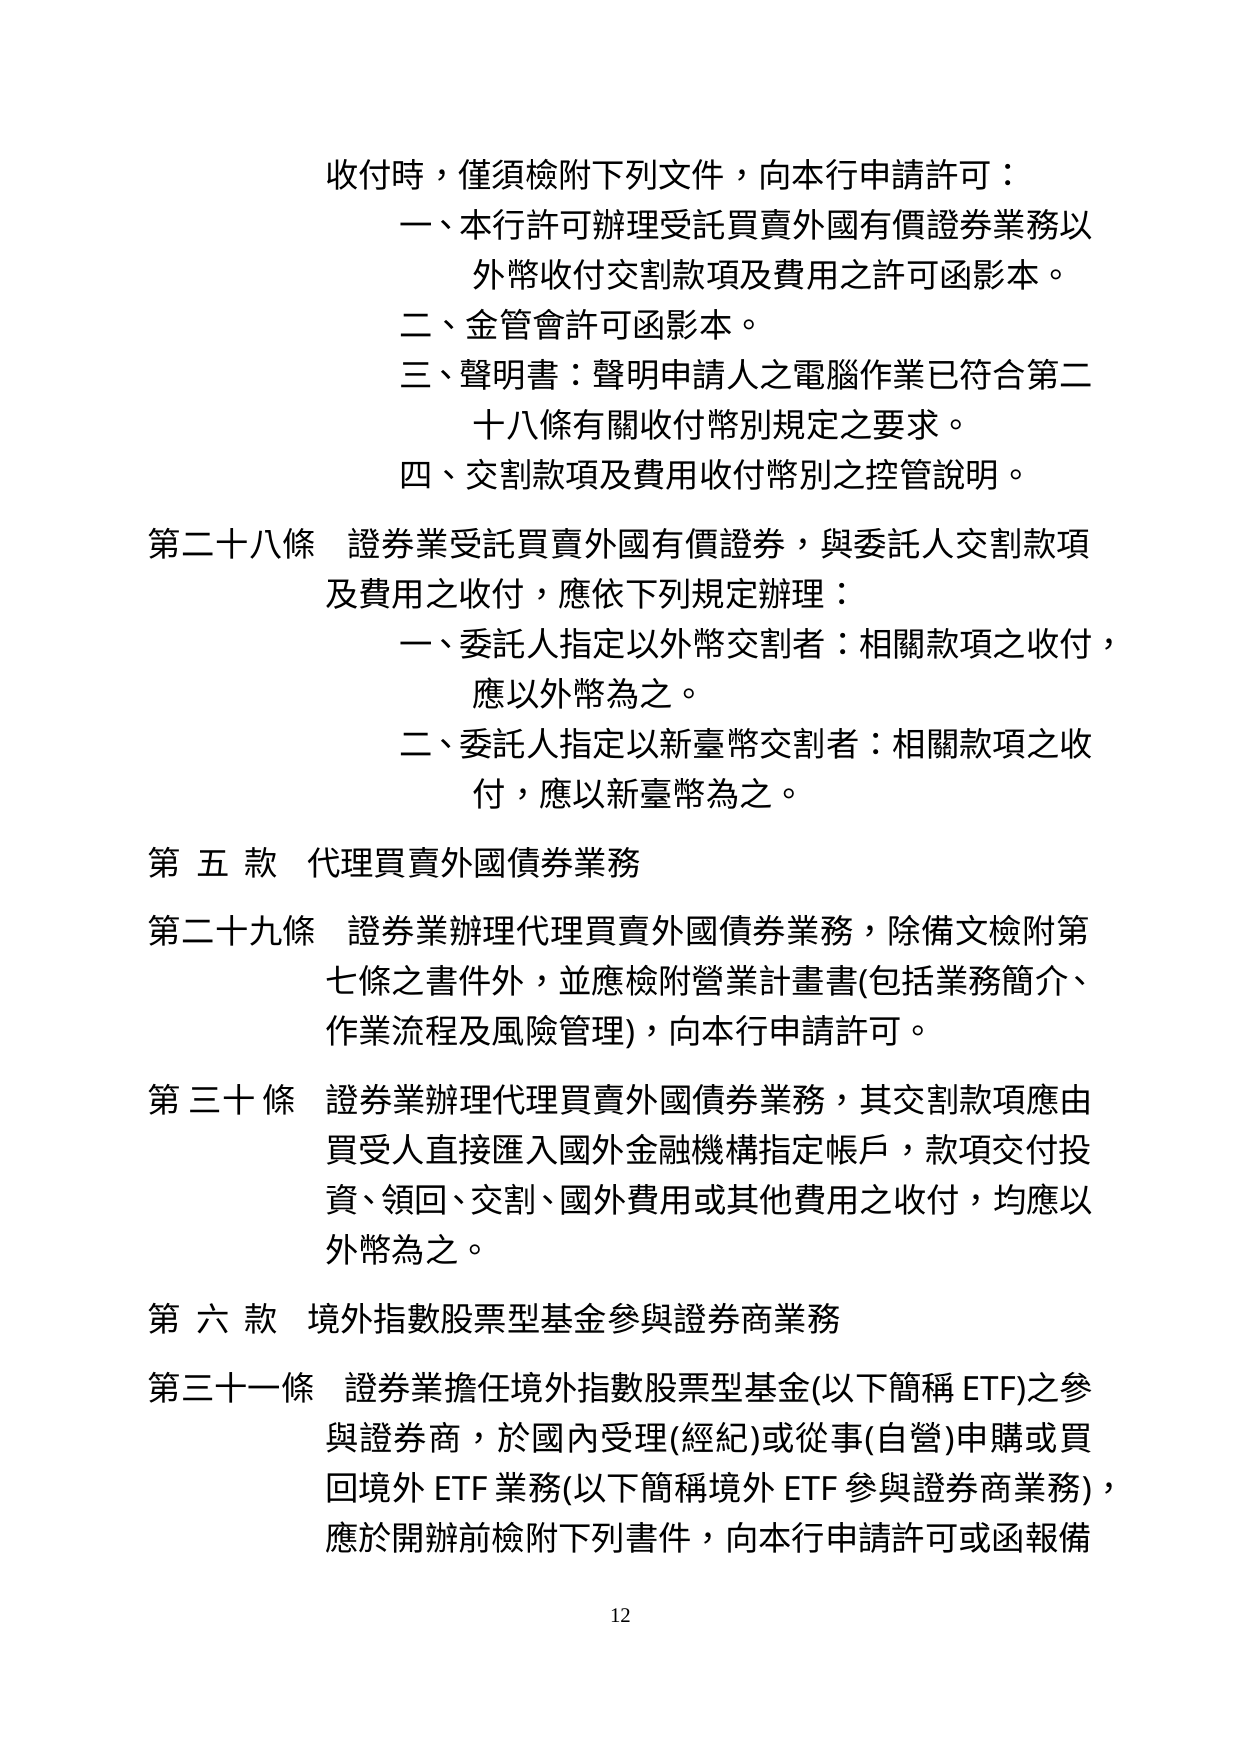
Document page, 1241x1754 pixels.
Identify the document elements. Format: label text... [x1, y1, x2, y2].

text 一、委託人指定以外幣交割者：相關款項之收付，應以外幣為之。 [399, 616, 1092, 716]
text 第二十九條 證券業辦理代理買賣外國債券業務，除備文檢附第七條之書件外，並應檢附營業計畫書(包括業務簡介、作業流程及風險管理)，向本行申請許可。 [148, 904, 1092, 1054]
text 二、委託人指定以新臺幣交割者：相關款項之收付，應以新臺幣為之。 [399, 716, 1092, 816]
text 第 三十 條 證券業辦理代理買賣外國債券業務，其交割款項應由買受人直接匯入國外金融機構指定帳戶，款項交付投資、領回、交割、國外費用或其他費用之收付，均應以外幣為之。 [148, 1073, 1092, 1273]
text 第二十八條 證券業受託買賣外國有價證券，與委託人交割款項及費用之收付，應依下列規定辦理： [148, 516, 1092, 616]
text 二、金管會許可函影本。 [399, 298, 1092, 348]
text 三、聲明書：聲明申請人之電腦作業已符合第二十八條有關收付幣別規定之要求。 [399, 348, 1092, 448]
text 第 五 款 代理買賣外國債券業務 [148, 835, 1092, 885]
text 第三十一條 證券業擔任境外指數股票型基金(以下簡稱ETF)之參與證券商，於國內受理(經紀)或從事(自營)申購或買回境外ETF業務(以下簡稱境外ETF參與證券商業務)，應於開辦前檢附下列書件，向本行申請許可或函報備查： [148, 1360, 1092, 1560]
text 一、本行許可辦理受託買賣外國有價證券業務以外幣收付交割款項及費用之許可函影本。 [399, 198, 1092, 298]
text 四、交割款項及費用收付幣別之控管說明。 [399, 448, 1092, 498]
text 收付時，僅須檢附下列文件，向本行申請許可： [325, 148, 1092, 198]
text 第 六 款 境外指數股票型基金參與證券商業務 [148, 1291, 1092, 1341]
